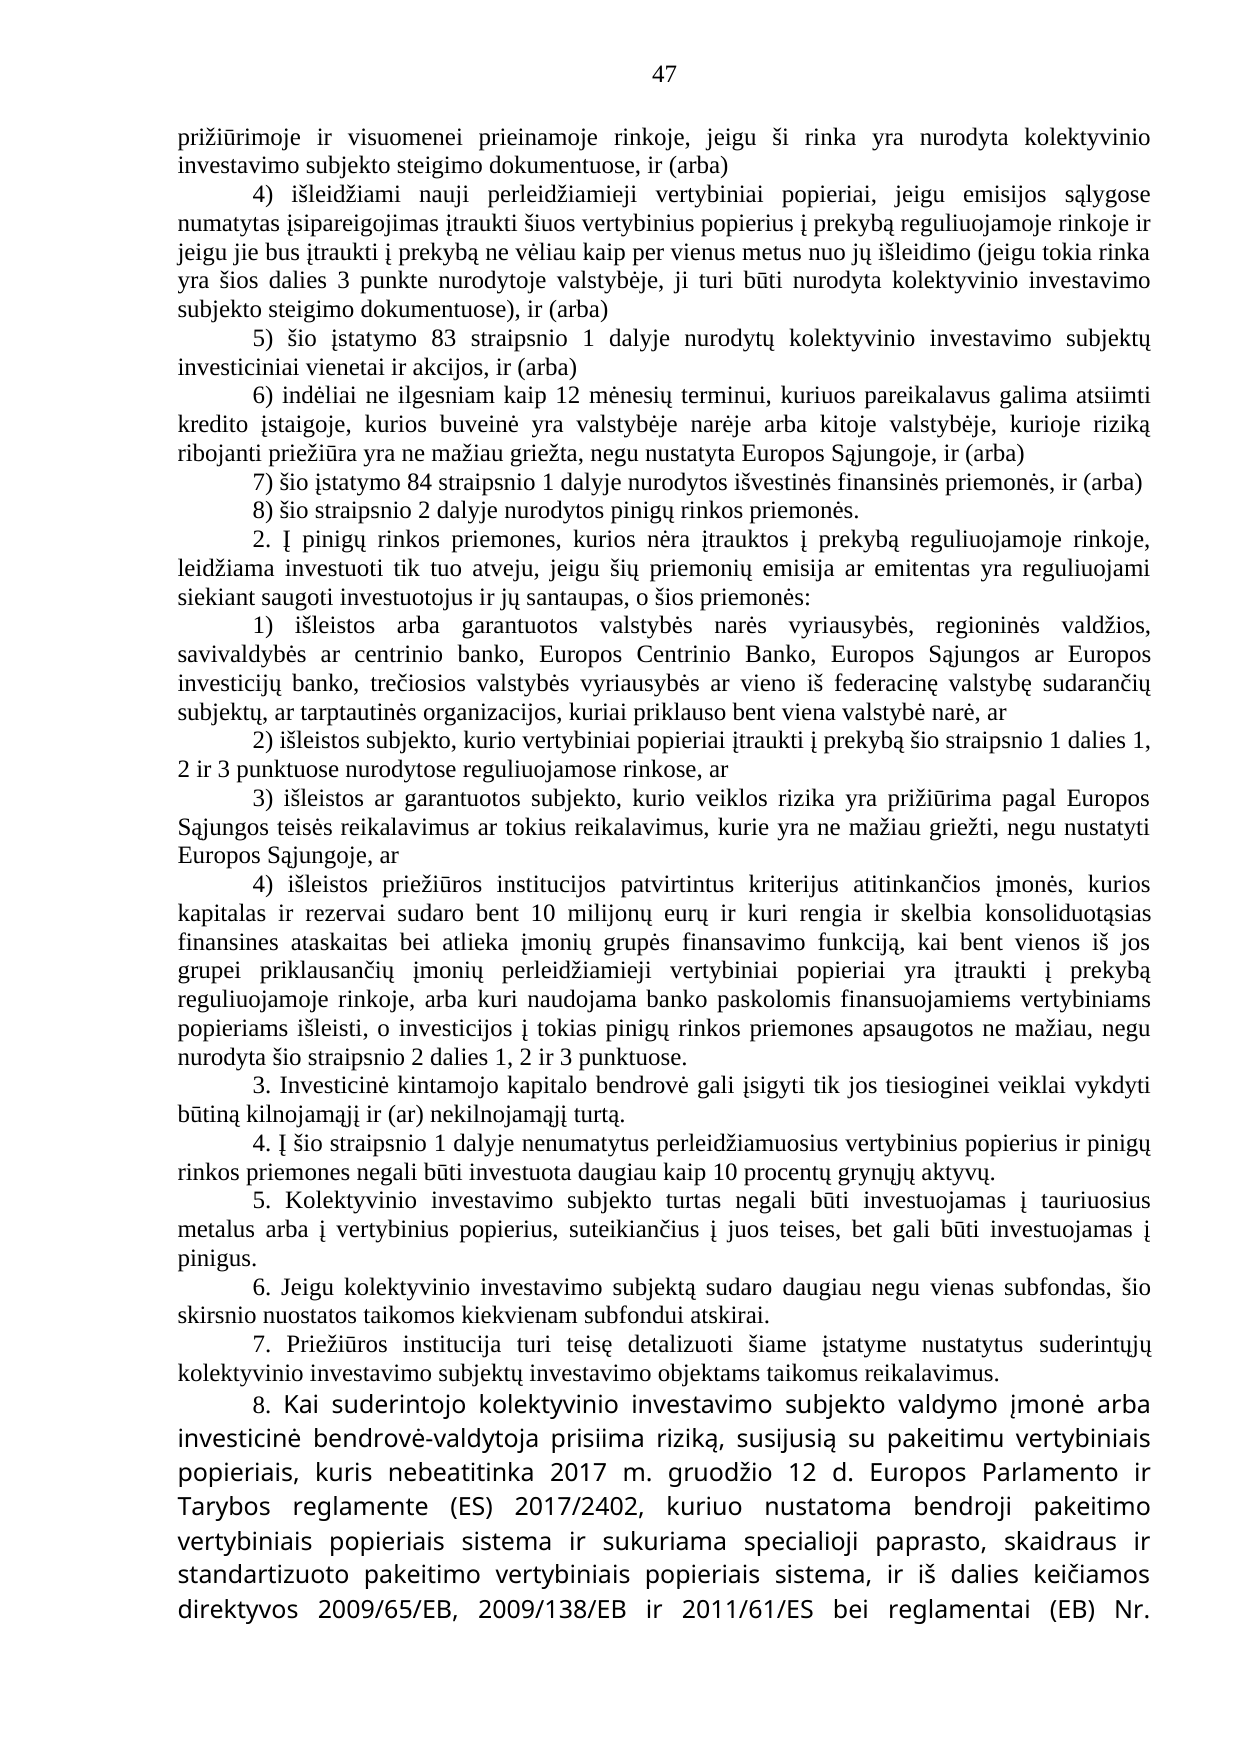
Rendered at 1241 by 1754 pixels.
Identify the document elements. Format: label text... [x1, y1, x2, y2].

text 6. Jeigu kolektyvinio investavimo subjektą sudaro daugiau negu vienas subfondas, šio skirsnio nuostatos taikomos kiekvienam subfondui atskirai. [177, 1272, 1152, 1329]
text 4) išleidžiami nauji perleidžiamieji vertybiniai popieriai, jeigu emisijos sąlygose numatytas įsipareigojimas įtraukti šiuos vertybinius popierius į prekybą reguliuojamoje rinkoje ir jeigu jie bus įtraukti į prekybą ne vėliau kaip per vienus metus nuo jų išleidimo (jeigu tokia rinka yra šios dalies 3 punkte nurodytoje valstybėje, ji turi būti nurodyta kolektyvinio investavimo subjekto steigimo dokumentuose), ir (arba) [177, 179, 1152, 323]
text 7. Priežiūros institucija turi teisę detalizuoti šiame įstatyme nustatytus suderintųjų kolektyvinio investavimo subjektų investavimo objektams taikomus reikalavimus. [177, 1329, 1152, 1387]
text 5) šio įstatymo 83 straipsnio 1 dalyje nurodytų kolektyvinio investavimo subjektų investiciniai vienetai ir akcijos, ir (arba) [177, 323, 1152, 381]
text 6) indėliai ne ilgesniam kaip 12 mėnesių terminui, kuriuos pareikalavus galima atsiimti kredito įstaigoje, kurios buveinė yra valstybėje narėje arba kitoje valstybėje, kurioje riziką ribojanti priežiūra yra ne mažiau griežta, negu nustatyta Europos Sąjungoje, ir (arba) [177, 381, 1152, 467]
text 8. Kai suderintojo kolektyvinio investavimo subjekto valdymo įmonė arba investicinė bendrovė-valdytoja prisiima riziką, susijusią su pakeitimu vertybiniais popieriais, kuris nebeatitinka 2017 m. gruodžio 12 d. Europos Parlamento ir Tarybos reglamente (ES) 2017/2402, kuriuo nustatoma bendroji pakeitimo vertybiniais popieriais sistema ir sukuriama specialioji paprasto, skaidraus ir standartizuoto pakeitimo vertybiniais popieriais sistema, ir iš dalies keičiamos direktyvos 2009/65/EB, 2009/138/EB ir 2011/61/ES bei reglamentai (EB) Nr. [177, 1387, 1152, 1625]
text 7) šio įstatymo 84 straipsnio 1 dalyje nurodytos išvestinės finansinės priemonės, ir (arba) [177, 467, 1152, 496]
text 2) išleistos subjekto, kurio vertybiniai popieriai įtraukti į prekybą šio straipsnio 1 dalies 1, 2 ir 3 punktuose nurodytose reguliuojamose rinkose, ar [177, 726, 1152, 783]
text 8) šio straipsnio 2 dalyje nurodytos pinigų rinkos priemonės. [177, 496, 1152, 524]
text 3) išleistos ar garantuotos subjekto, kurio veiklos rizika yra prižiūrima pagal Europos Sąjungos teisės reikalavimus ar tokius reikalavimus, kurie yra ne mažiau griežti, negu nustatyti Europos Sąjungoje, ar [177, 783, 1152, 869]
text 1) išleistos arba garantuotos valstybės narės vyriausybės, regioninės valdžios, savivaldybės ar centrinio banko, Europos Centrinio Banko, Europos Sąjungos ar Europos investicijų banko, trečiosios valstybės vyriausybės ar vieno iš federacinę valstybę sudarančių subjektų, ar tarptautinės organizacijos, kuriai priklauso bent viena valstybė narė, ar [177, 611, 1152, 726]
text 5. Kolektyvinio investavimo subjekto turtas negali būti investuojamas į tauriuosius metalus arba į vertybinius popierius, suteikiančius į juos teises, bet gali būti investuojamas į pinigus. [177, 1186, 1152, 1272]
text 4) išleistos priežiūros institucijos patvirtintus kriterijus atitinkančios įmonės, kurios kapitalas ir rezervai sudaro bent 10 milijonų eurų ir kuri rengia ir skelbia konsoliduotąsias finansines ataskaitas bei atlieka įmonių grupės finansavimo funkciją, kai bent vienos iš jos grupei priklausančių įmonių perleidžiamieji vertybiniai popieriai yra įtraukti į prekybą reguliuojamoje rinkoje, arba kuri naudojama banko paskolomis finansuojamiems vertybiniams popieriams išleisti, o investicijos į tokias pinigų rinkos priemones apsaugotos ne mažiau, negu nurodyta šio straipsnio 2 dalies 1, 2 ir 3 punktuose. [177, 869, 1152, 1071]
text prižiūrimoje ir visuomenei prieinamoje rinkoje, jeigu ši rinka yra nurodyta kolektyvinio investavimo subjekto steigimo dokumentuose, ir (arba) [177, 122, 1152, 179]
text 3. Investicinė kintamojo kapitalo bendrovė gali įsigyti tik jos tiesioginei veiklai vykdyti būtiną kilnojamąjį ir (ar) nekilnojamąjį turtą. [177, 1071, 1152, 1128]
text 4. Į šio straipsnio 1 dalyje nenumatytus perleidžiamuosius vertybinius popierius ir pinigų rinkos priemones negali būti investuota daugiau kaip 10 procentų grynųjų aktyvų. [177, 1128, 1152, 1186]
text 2. Į pinigų rinkos priemones, kurios nėra įtrauktos į prekybą reguliuojamoje rinkoje, leidžiama investuoti tik tuo atveju, jeigu šių priemonių emisija ar emitentas yra reguliuojami siekiant saugoti investuotojus ir jų santaupas, o šios priemonės: [177, 524, 1152, 611]
